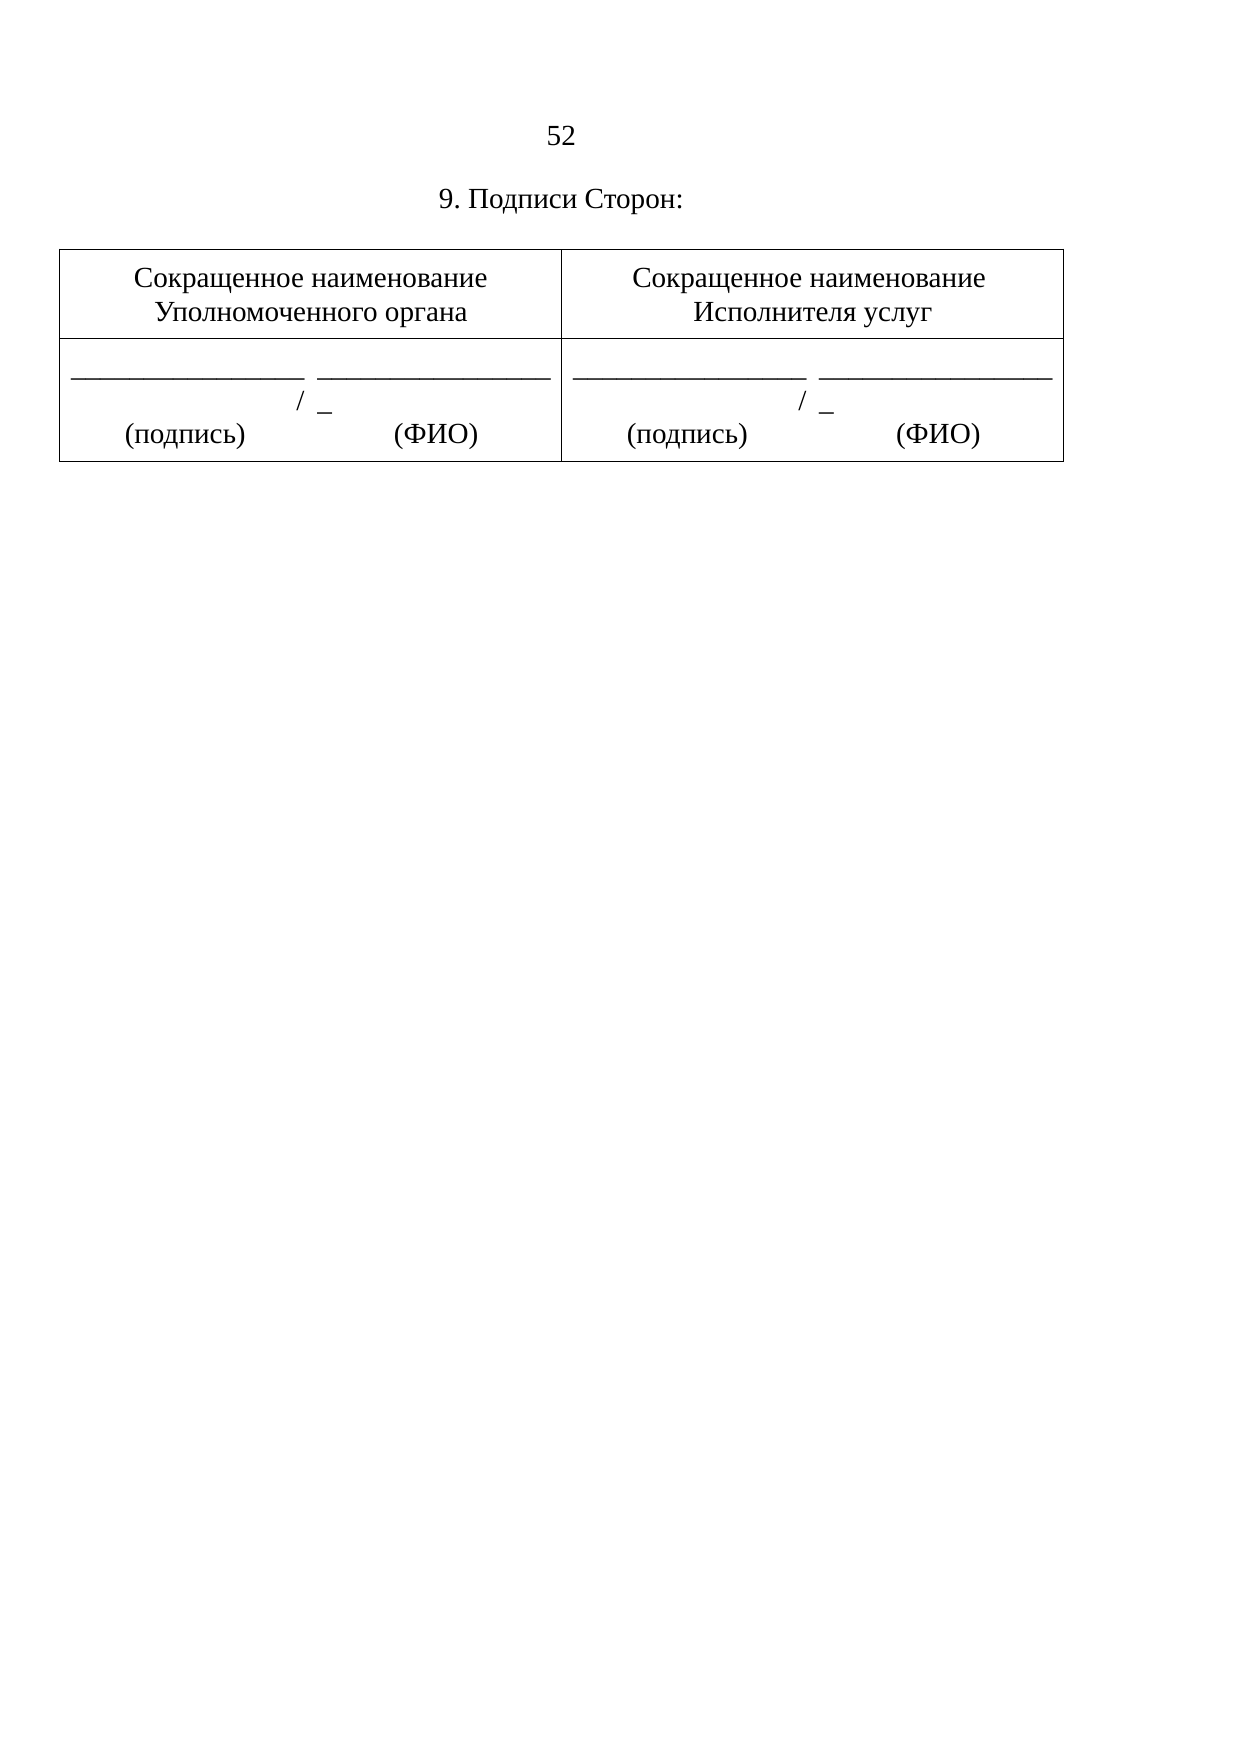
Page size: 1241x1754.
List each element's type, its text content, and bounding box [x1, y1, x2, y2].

table_header Сокращенное наименование Уполномоченного органа [60, 250, 561, 338]
table_header Сокращенное наименование Исполнителя услуг [562, 250, 1063, 338]
table_cell _________________ (ФИО) [311, 339, 561, 461]
subtitle 9. Подписи Сторон: [59, 181, 1063, 215]
table_cell ________________/ (подпись) [60, 339, 311, 461]
table_cell ________________/ (подпись) [562, 339, 812, 461]
table_cell _________________ (ФИО) [813, 339, 1063, 461]
